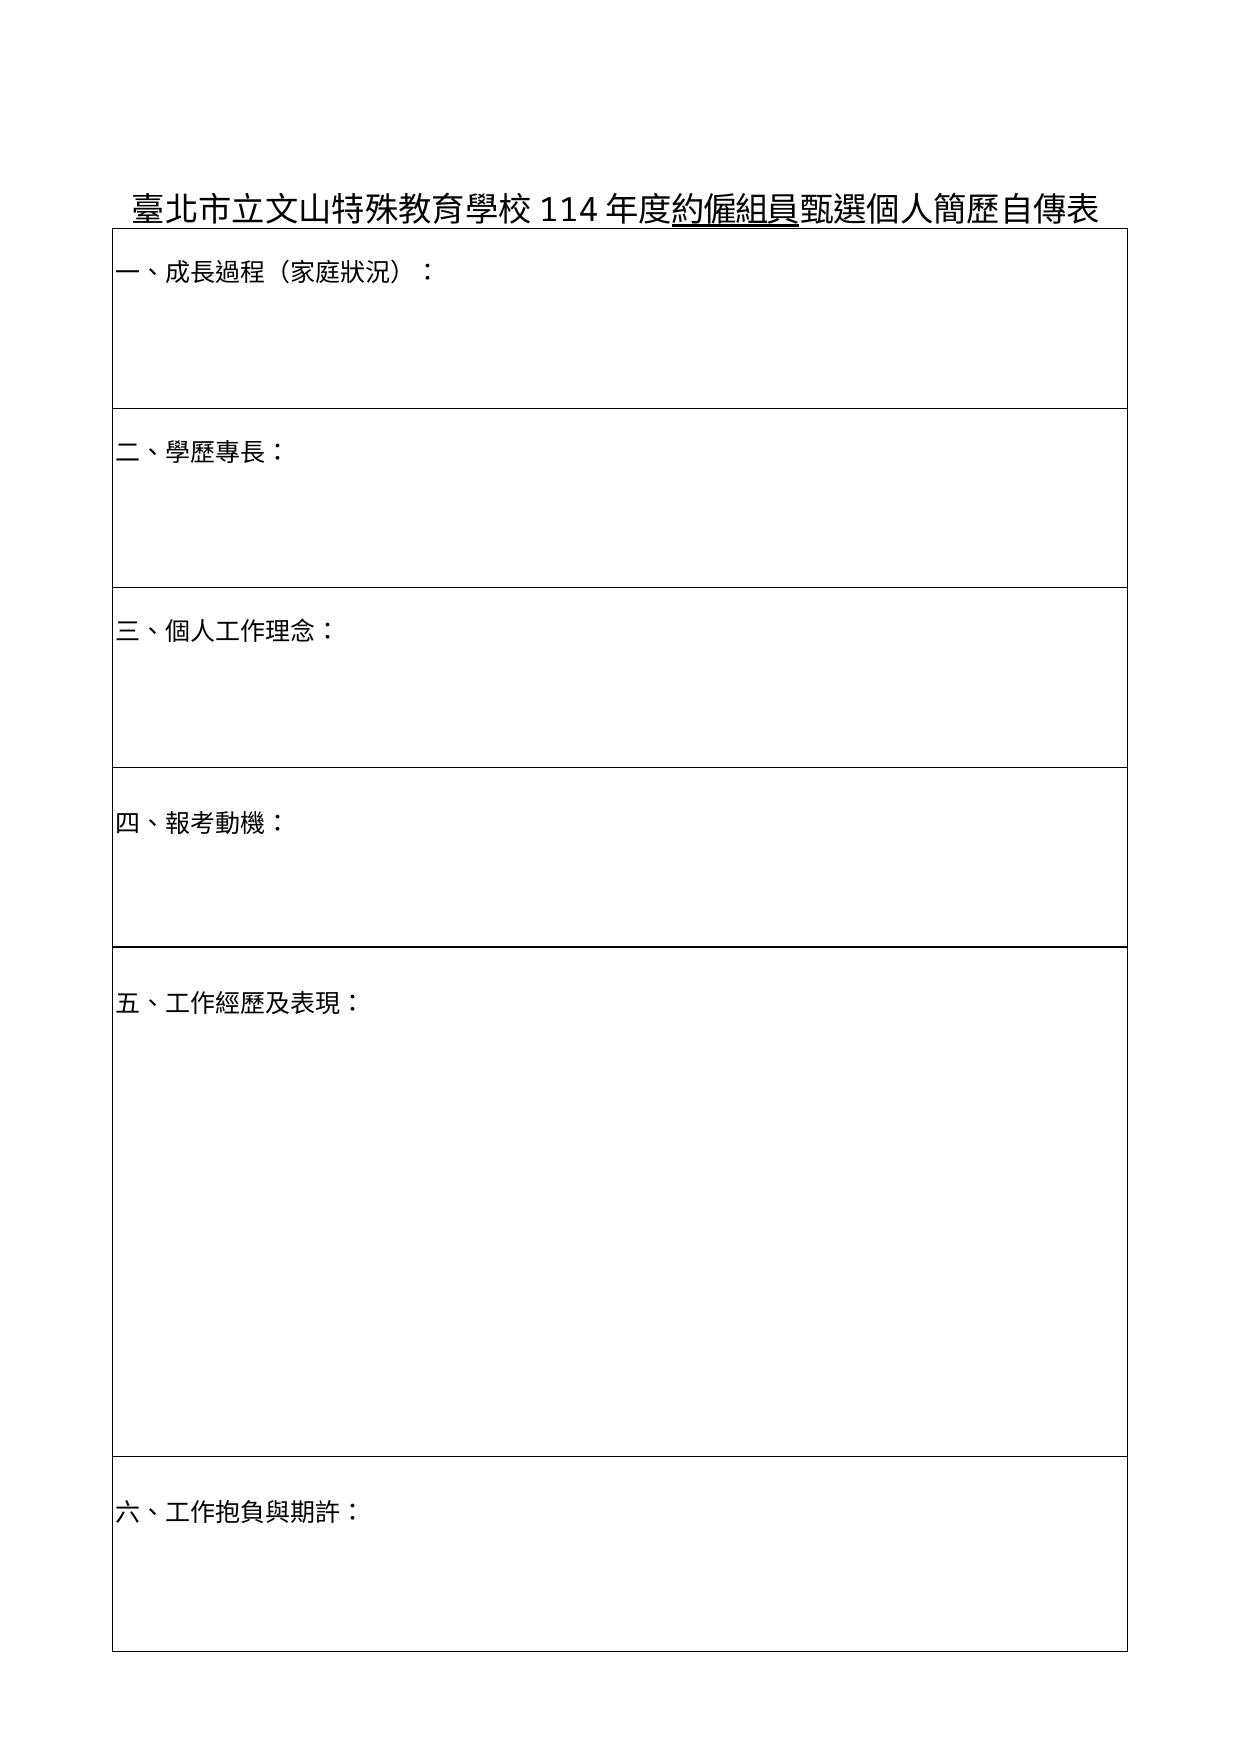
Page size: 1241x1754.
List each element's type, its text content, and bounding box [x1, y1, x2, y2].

table_cell 三、個人工作理念： [113, 588, 1127, 767]
table_cell 六、工作抱負與期許： [113, 1457, 1127, 1651]
table_header 一、成長過程（家庭狀況）： [113, 229, 1127, 408]
text 臺北市立文山特殊教育學校114年度約僱組員甄選個人簡歷自傳表 [106, 166, 1125, 228]
table_cell 五、工作經歷及表現： [113, 948, 1127, 1456]
table_cell 四、報考動機： [113, 768, 1127, 946]
table_cell 二、學歷專長： [113, 409, 1127, 587]
